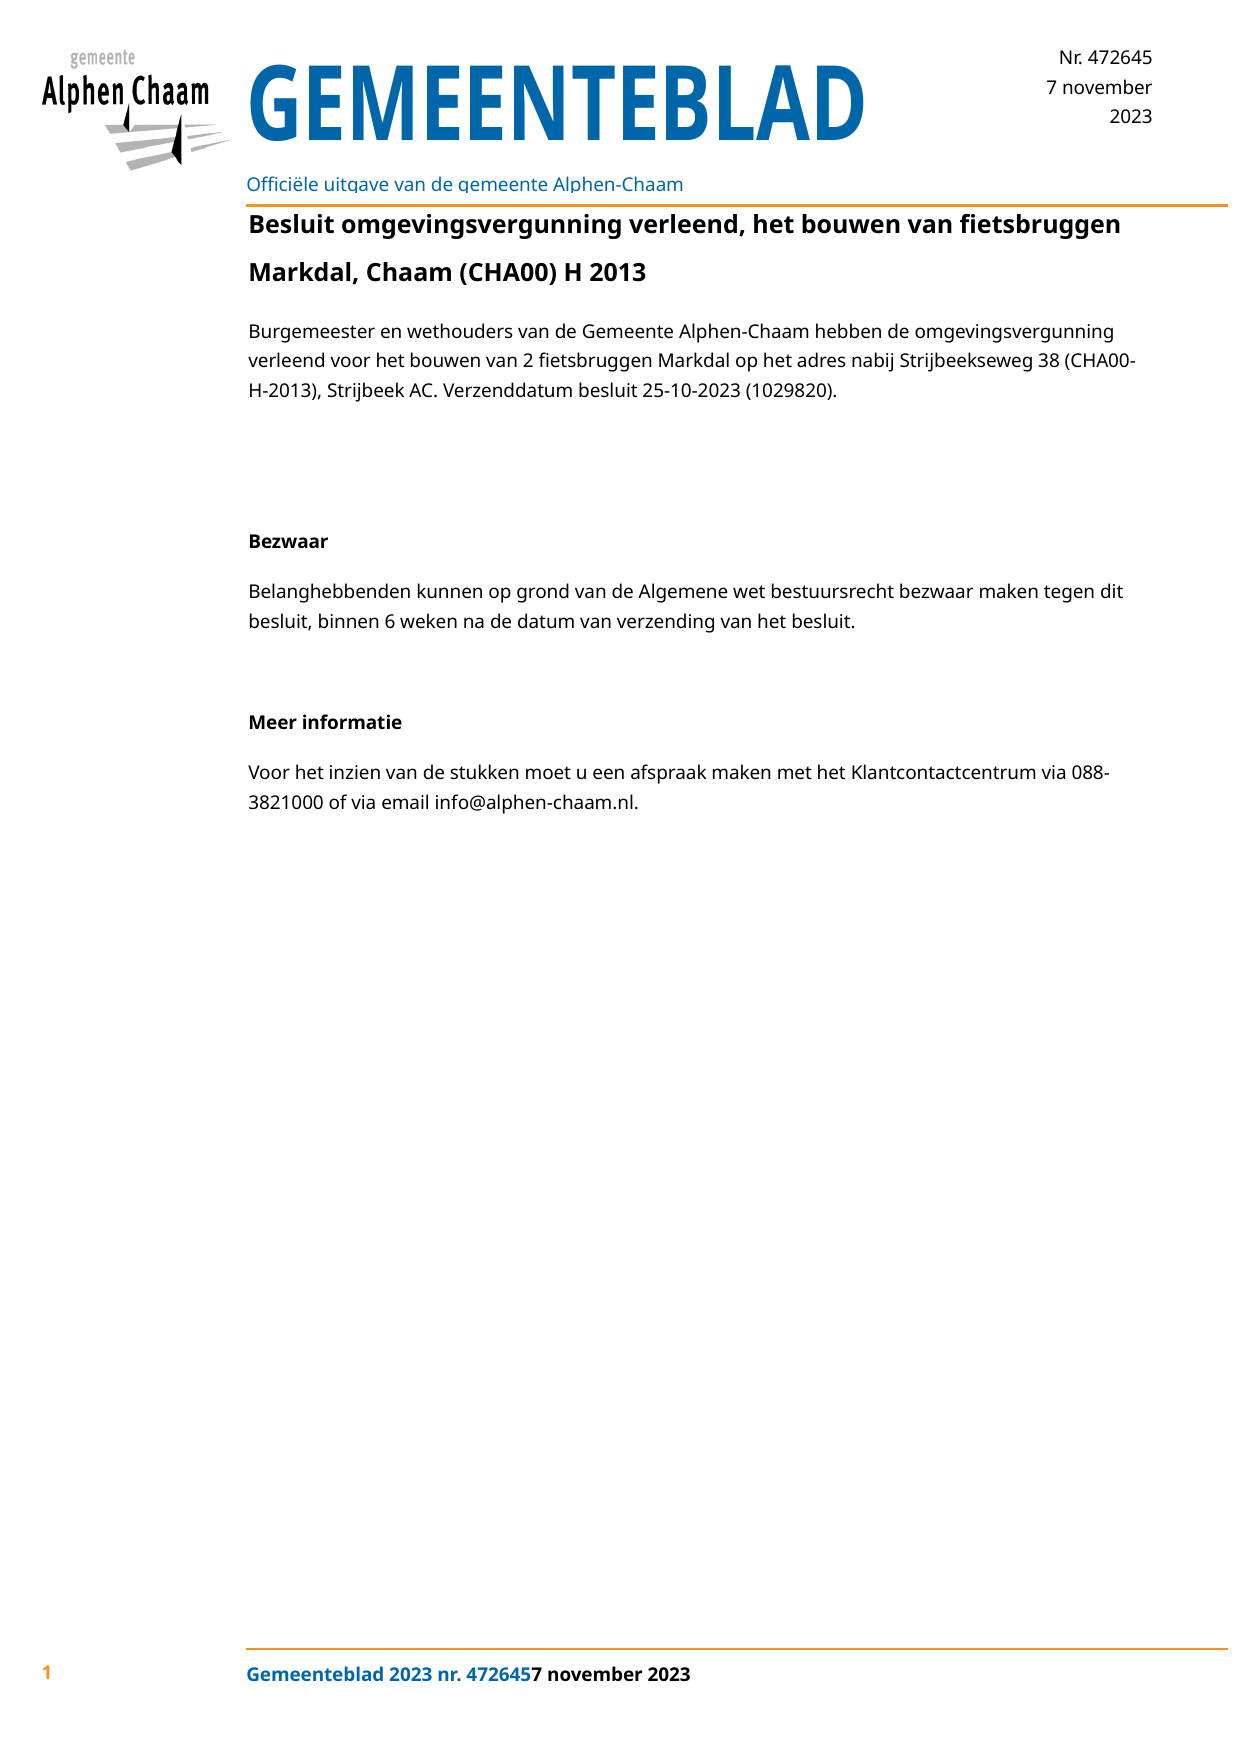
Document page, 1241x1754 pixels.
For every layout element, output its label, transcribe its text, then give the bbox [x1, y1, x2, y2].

text Belanghebbenden kunnen op grond van de Algemene wet bestuursrecht bezwaar maken tegen dit besluit, binnen 6 weken na de datum van verzending van het besluit. [248, 579, 1152, 634]
text Besluit omgevingsvergunning verleend, het bouwen van fietsbruggen Markdal, Chaam (CHA00) H 2013 [248, 207, 1152, 288]
text Voor het inzien van de stukken moet u een afspraak maken met het Klantcontactcentrum via 088-3821000 of via email info@alphen-chaam.nl. [248, 759, 1152, 815]
text Bezwaar [248, 528, 1152, 554]
text Meer informatie [248, 709, 1152, 735]
picture [41, 47, 231, 172]
text Burgemeester en wethouders van de Gemeente Alphen-Chaam hebben de omgevingsvergunning verleend voor het bouwen van 2 fietsbruggen Markdal op het adres nabij Strijbeekseweg 38 (CHA00-H-2013), Strijbeek AC. Verzenddatum besluit 25-10-2023 (1029820). [248, 318, 1152, 403]
